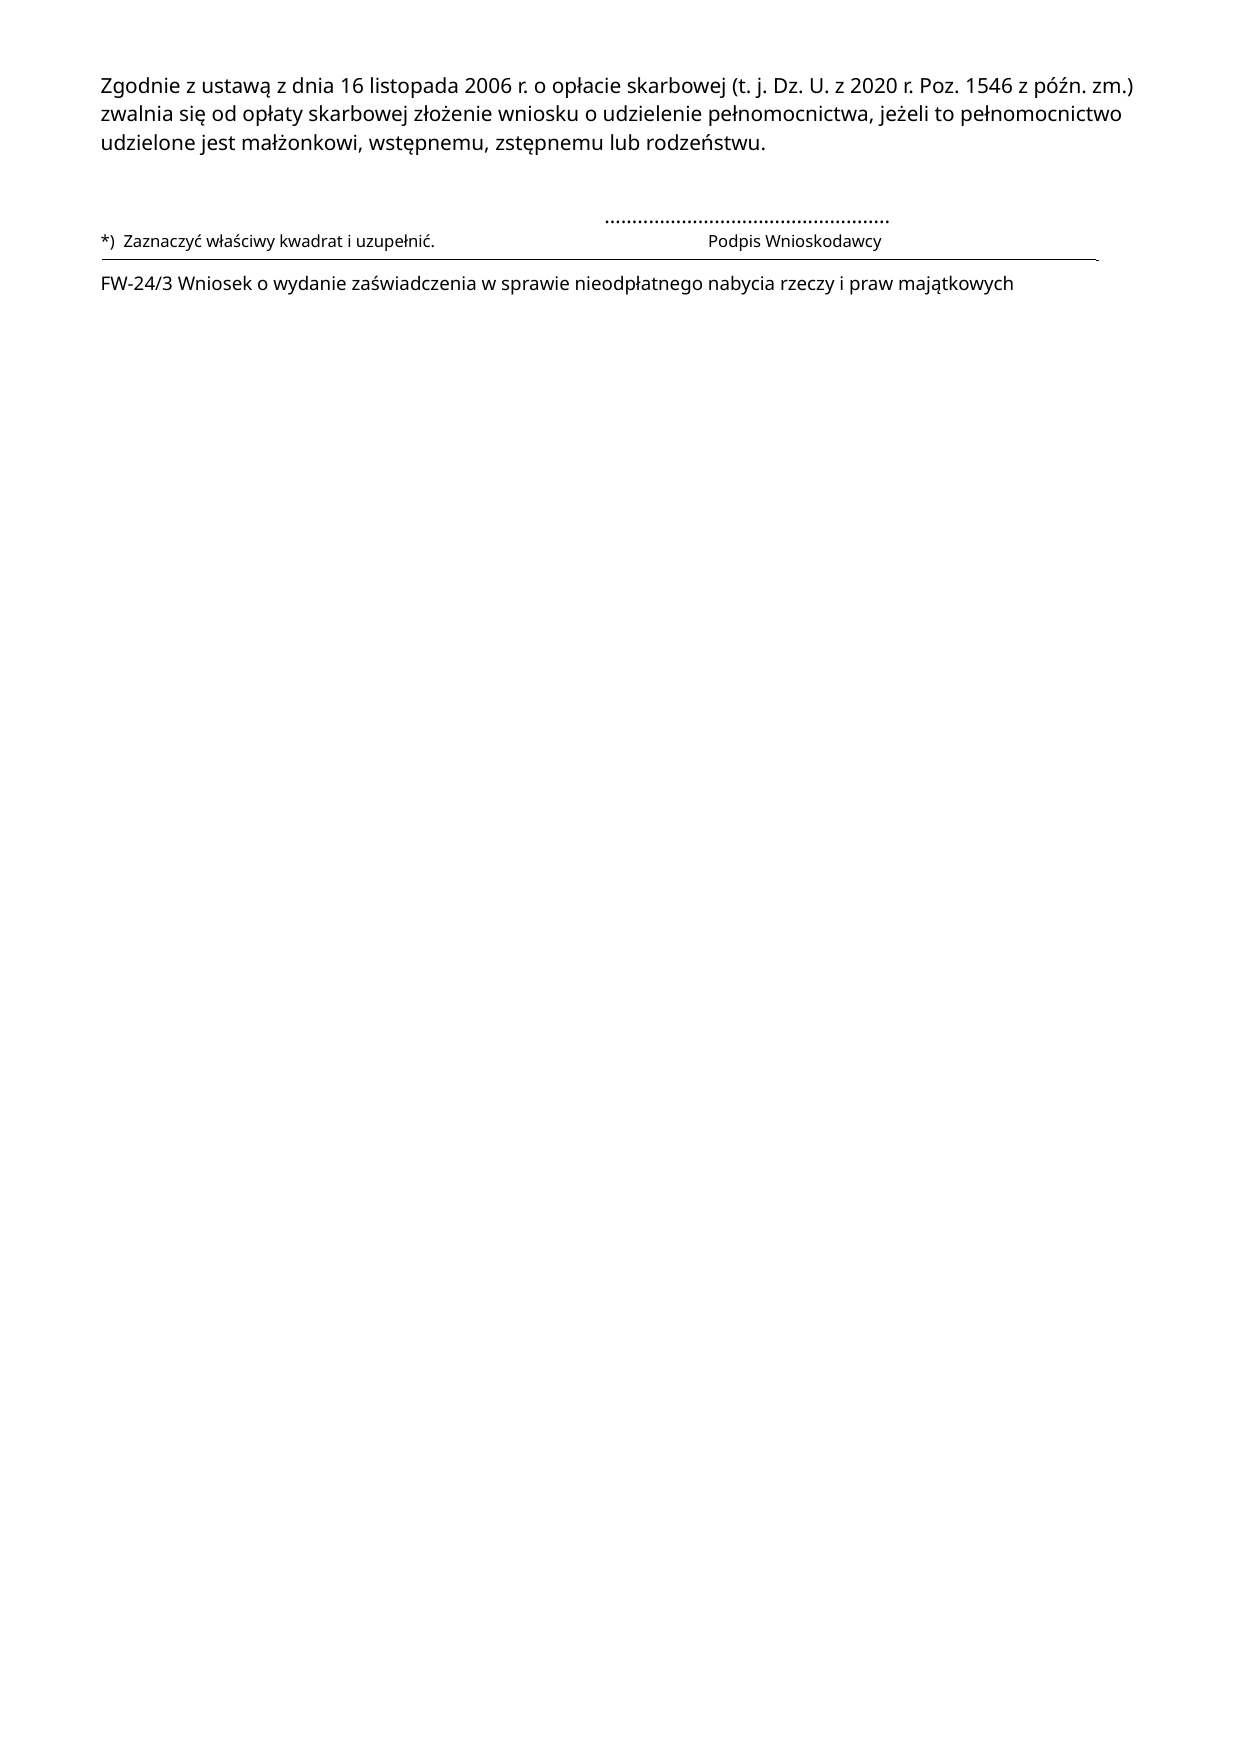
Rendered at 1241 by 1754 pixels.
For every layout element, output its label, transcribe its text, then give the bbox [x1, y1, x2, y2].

text FW-24/3 Wniosek o wydanie zaświadczenia w sprawie nieodpłatnego nabycia rzeczy i praw majątkowych [100, 270, 1140, 295]
text ……..…………………………………….. [100, 202, 1140, 230]
text *) Zaznaczyć właściwy kwadrat i uzupełnić. Podpis Wnioskodawcy [100, 230, 1140, 253]
text Zgodnie z ustawą z dnia 16 listopada 2006 r. o opłacie skarbowej (t. j. Dz. U. z 2020 r. Poz. 1546 z późn. zm.) zwalnia się od opłaty skarbowej złożenie wniosku o udzielenie pełnomocnictwa, jeżeli to pełnomocnictwo udzielone jest małżonkowi, wstępnemu, zstępnemu lub rodzeństwu. [100, 71, 1140, 156]
